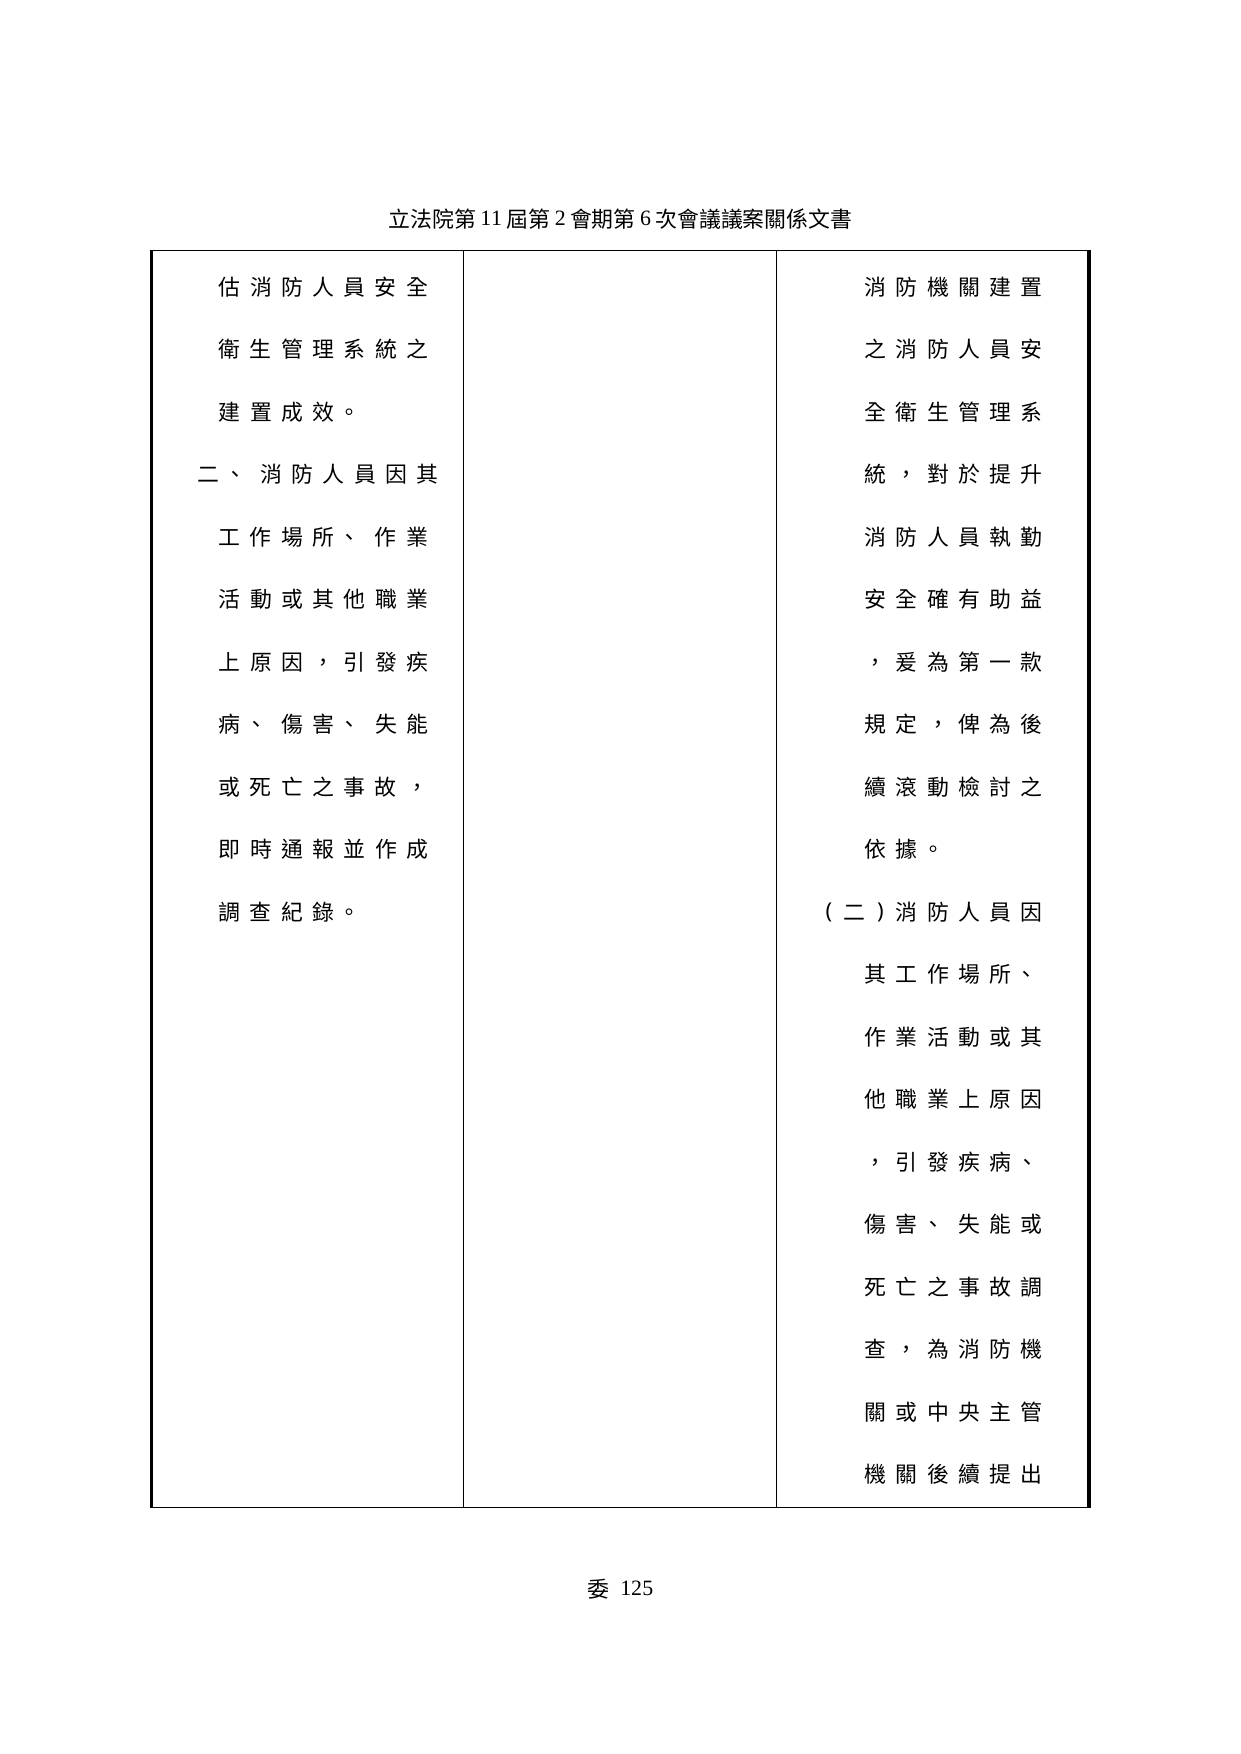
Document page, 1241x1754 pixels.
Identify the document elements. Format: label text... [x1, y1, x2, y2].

table_cell 估消防人員安全衛生管理系統之建置成效。 二、消防人員因其工作場所、作業活動或其他職業上原因，引發疾病、傷害、失能或死亡之事故，即時通報並作成調查紀錄。 [153, 251, 463, 1507]
table_cell [464, 251, 776, 1507]
table_cell 消防機關建置之消防人員安全衛生管理系統，對於提升消防人員執勤安全確有助益，爰為第一款規定，俾為後續滾動檢討之依據。 (二)消防人員因其工作場所、作業活動或其他職業上原因，引發疾病、傷害、失能或死亡之事故調查，為消防機關或中央主管機關後續提出 [777, 251, 1087, 1507]
